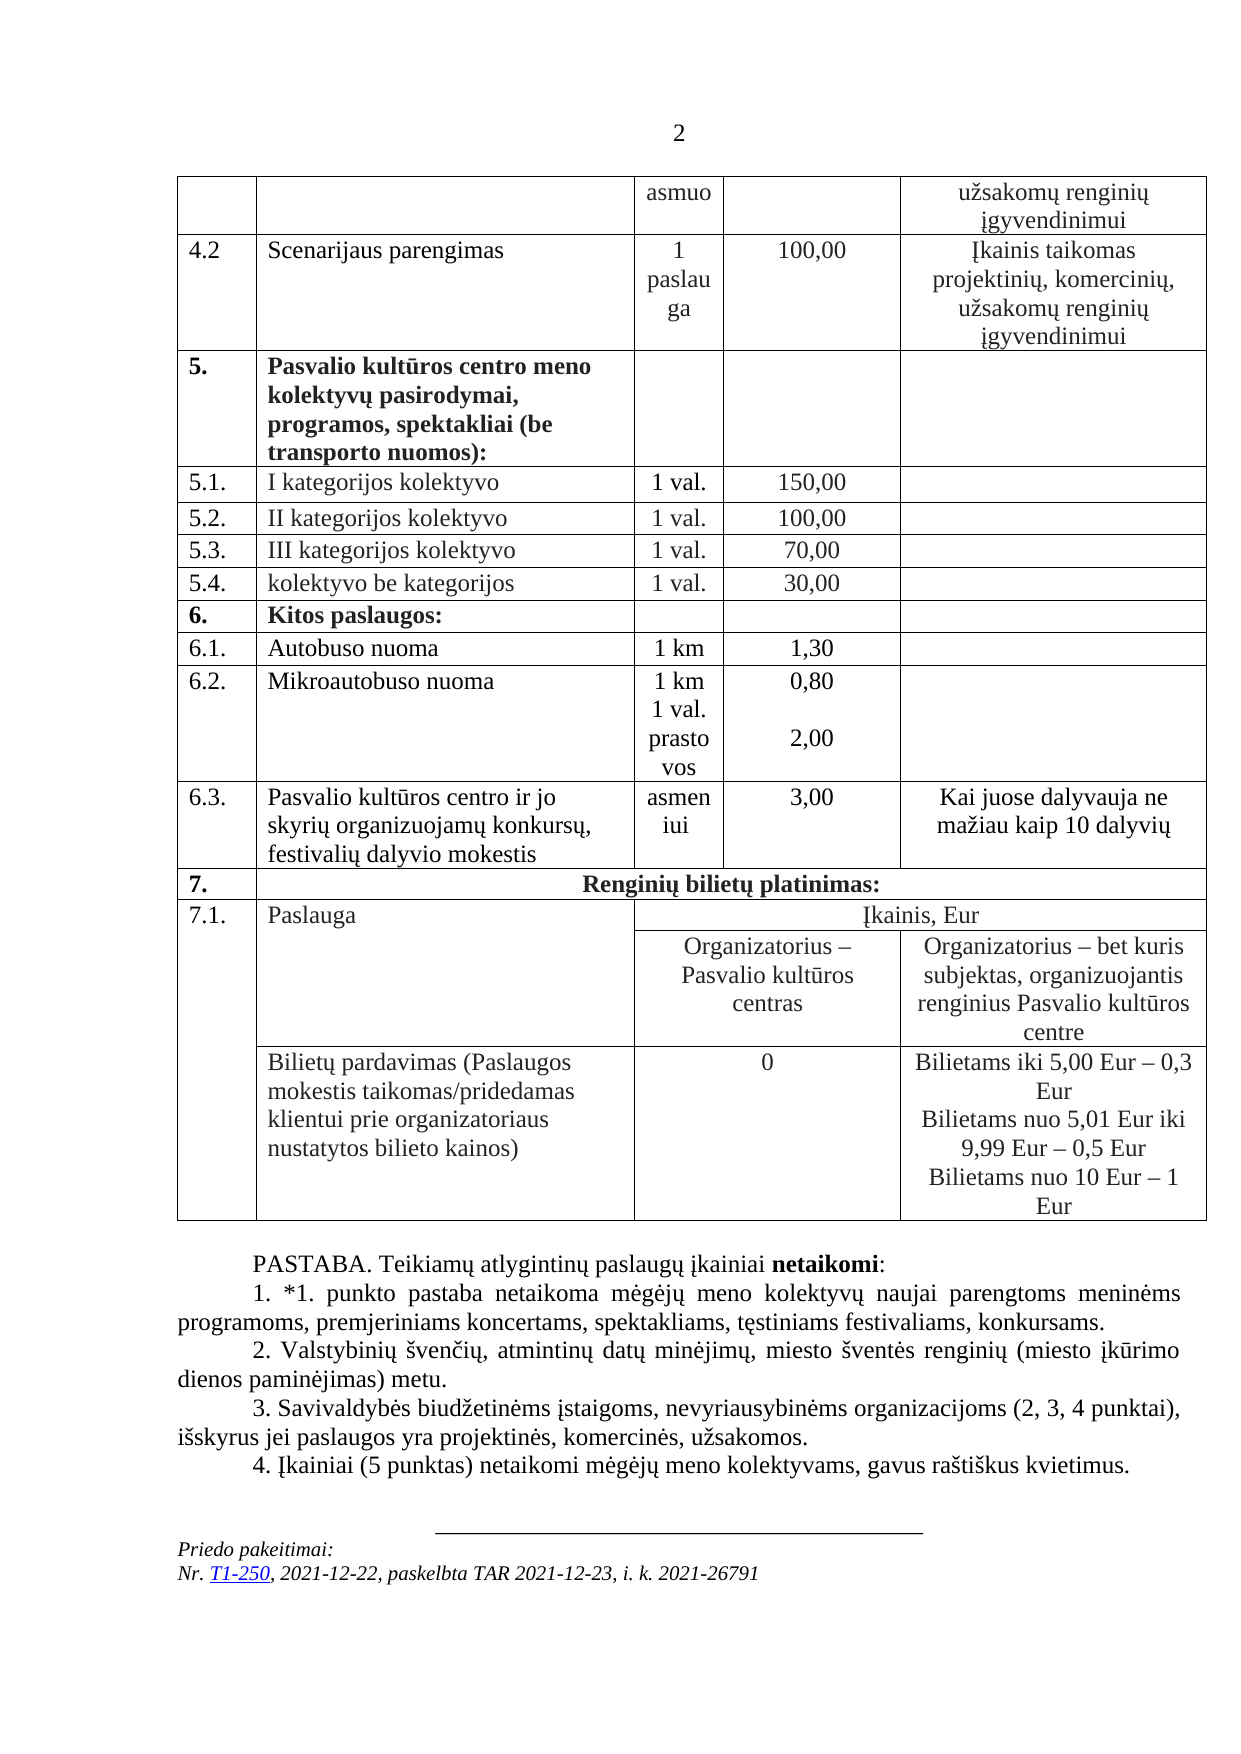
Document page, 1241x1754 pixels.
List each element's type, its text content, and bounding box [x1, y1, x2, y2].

table_cell 1 paslauga [635, 235, 723, 350]
table_cell Bilietų pardavimas (Paslaugos mokestis taikomas/pridedamas klientui prie organizatoriaus nustatytos bilieto kainos) [257, 1047, 634, 1219]
table_cell 5. [178, 351, 256, 466]
table_cell III kategorijos kolektyvo [257, 535, 634, 567]
text Nr. T1-250, 2021-12-22, paskelbta TAR 2021-12-23, i. k. 2021-26791 [177, 1561, 1181, 1585]
table_cell [901, 467, 1206, 502]
text 3. Savivaldybės biudžetinėms įstaigoms, nevyriausybinėms organizacijoms (2, 3, 4 punktai), išskyrus jei paslaugos yra projektinės, komercinės, užsakomos. [177, 1393, 1181, 1451]
table_cell 1 km 1 val. prastovos [635, 666, 723, 781]
table_cell [901, 633, 1206, 665]
table_cell 6.1. [178, 633, 256, 665]
table_cell [724, 351, 900, 466]
text 2. Valstybinių švenčių, atmintinų datų minėjimų, miesto šventės renginių (miesto įkūrimo dienos paminėjimas) metu. [177, 1336, 1181, 1393]
table_cell Pasvalio kultūros centro meno kolektyvų pasirodymai, programos, spektakliai (be transporto nuomos): [257, 351, 634, 466]
table_cell [901, 503, 1206, 534]
table_cell 1 val. [635, 467, 723, 502]
table_cell 1 val. [635, 568, 723, 599]
table_cell Organizatorius – Pasvalio kultūros centras [635, 931, 900, 1046]
table_cell 7.1. [178, 900, 256, 1219]
table_cell 4.2 [178, 235, 256, 350]
table_cell Paslauga [257, 900, 634, 1046]
table_cell 1,30 [724, 633, 900, 665]
table_cell 100,00 [724, 235, 900, 350]
table_cell 0 [635, 1047, 900, 1219]
table_cell [178, 177, 256, 234]
table_cell [635, 351, 723, 466]
table_cell 7. [178, 869, 256, 899]
table_cell Mikroautobuso nuoma [257, 666, 634, 781]
table_cell 30,00 [724, 568, 900, 599]
text PASTABA. Teikiamų atlygintinų paslaugų įkainiai netaikomi: [177, 1249, 1181, 1278]
table_cell II kategorijos kolektyvo [257, 503, 634, 534]
table_cell [901, 568, 1206, 599]
table_cell Pasvalio kultūros centro ir jo skyrių organizuojamų konkursų, festivalių dalyvio mokestis [257, 782, 634, 868]
table_cell 1 km [635, 633, 723, 665]
table_cell Bilietams iki 5,00 Eur – 0,3 Eur Bilietams nuo 5,01 Eur iki 9,99 Eur – 0,5 Eur Bilietams nuo 10 Eur – 1 Eur [901, 1047, 1206, 1219]
table_cell [901, 601, 1206, 632]
table_cell Kai juose dalyvauja ne mažiau kaip 10 dalyvių [901, 782, 1206, 868]
table_cell 6. [178, 601, 256, 632]
table_cell asmuo [635, 177, 723, 234]
table_cell [901, 535, 1206, 567]
table_cell 70,00 [724, 535, 900, 567]
table_cell asmeniui [635, 782, 723, 868]
table_cell [635, 601, 723, 632]
table_cell 1 val. [635, 503, 723, 534]
table_cell 150,00 [724, 467, 900, 502]
table_cell 1 val. [635, 535, 723, 567]
table_cell 5.3. [178, 535, 256, 567]
table_cell Organizatorius – bet kuris subjektas, organizuojantis renginius Pasvalio kultūros centre [901, 931, 1206, 1046]
text 4. Įkainiai (5 punktas) netaikomi mėgėjų meno kolektyvams, gavus raštiškus kvietimus. [177, 1451, 1181, 1479]
table_cell Autobuso nuoma [257, 633, 634, 665]
table_cell kolektyvo be kategorijos [257, 568, 634, 599]
table_cell 5.2. [178, 503, 256, 534]
table_cell [901, 351, 1206, 466]
table_cell Įkainis taikomas projektinių, komercinių, užsakomų renginių įgyvendinimui [901, 235, 1206, 350]
table_cell užsakomų renginių įgyvendinimui [901, 177, 1206, 234]
table_cell 3,00 [724, 782, 900, 868]
table_cell Scenarijaus parengimas [257, 235, 634, 350]
table_cell 100,00 [724, 503, 900, 534]
table_cell [724, 601, 900, 632]
text 1. *1. punkto pastaba netaikoma mėgėjų meno kolektyvų naujai parengtoms meninėms programoms, premjeriniams koncertams, spektakliams, tęstiniams festivaliams, konkursams. [177, 1278, 1181, 1336]
table_cell 6.3. [178, 782, 256, 868]
table_cell 0,80 2,00 [724, 666, 900, 781]
table_cell Kitos paslaugos: [257, 601, 634, 632]
table_cell 5.4. [178, 568, 256, 599]
table_cell Renginių bilietų platinimas: [257, 869, 1206, 899]
table_cell [724, 177, 900, 234]
table_cell 6.2. [178, 666, 256, 781]
text _______________________________________ [177, 1508, 1181, 1537]
table_cell I kategorijos kolektyvo [257, 467, 634, 502]
text Priedo pakeitimai: [177, 1537, 1181, 1561]
table_cell [901, 666, 1206, 781]
table_cell [257, 177, 634, 234]
table_cell 5.1. [178, 467, 256, 502]
table_cell Įkainis, Eur [635, 900, 1206, 930]
